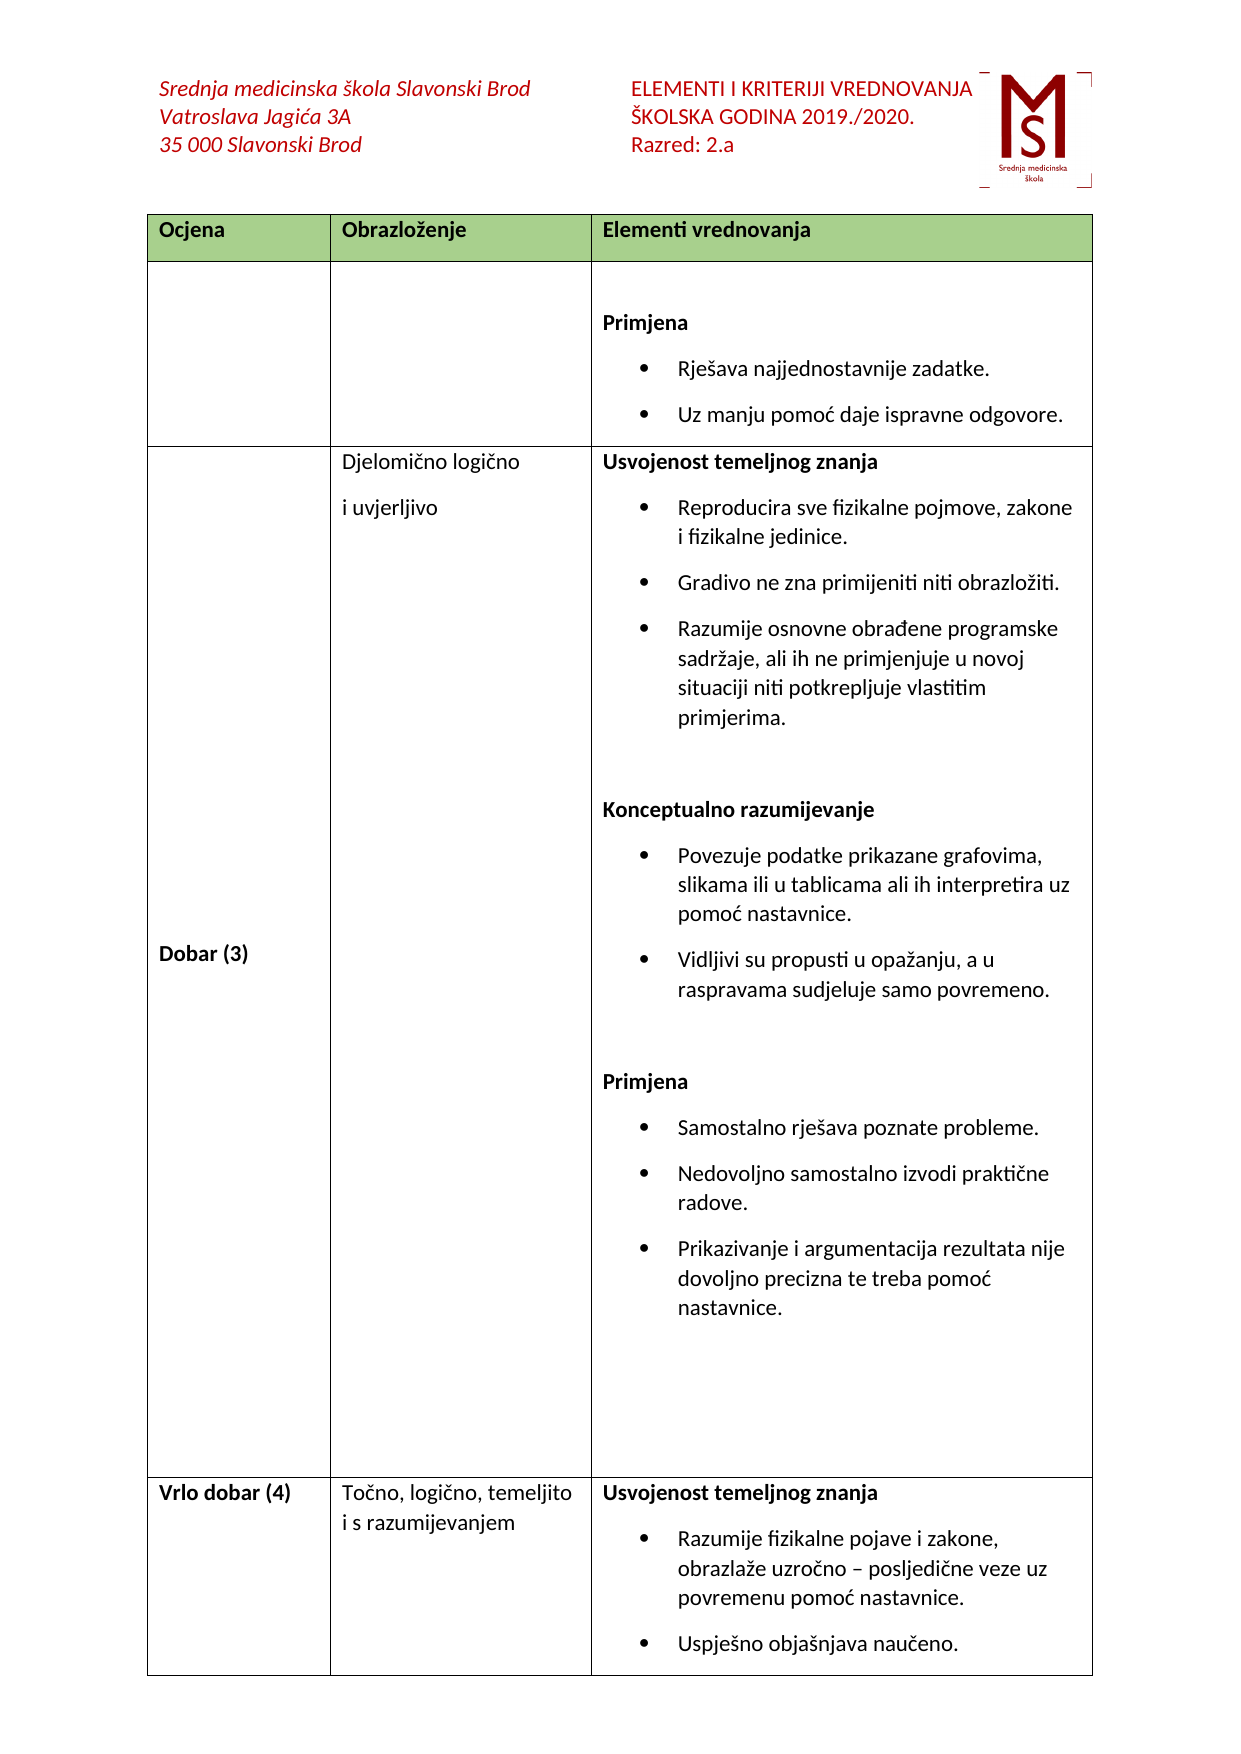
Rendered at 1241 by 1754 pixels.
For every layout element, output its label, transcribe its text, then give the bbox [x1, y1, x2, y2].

table_cell Djelomično logično i uvjerljivo [331, 447, 591, 1477]
table_cell [331, 262, 591, 446]
table_cell Dobar (3) [148, 447, 330, 1477]
table_cell Usvojenost temeljnog znanja Poznaje osnovne fizikalne pojmove, zakone i fizikalne jedinice. Odgovara po sjećanju bez dubljeg razumijevanja nastavnih sadržaja. Nastavnica mu/joj pomaže kod odgovaranja postavljajući pomoćna pitanja na koja uvijek ne odgovara sigurno. U izražavanju radi formalne pogreške. Pri odgovaranju je potreban veći broj potpitanja i usmjeravanja prema točnom odgovoru. Čak i uz pomoć nastavnice slabo i nesigurno primjenjuje znanje. Konceptualno razumijevanje Nabraja faze nekog procesa, ali ne može ga samostalno opisati i izvesti zaključke. Prepoznaje podatke prikazane grafovima, slikama ili u tablicama, ali ih ne može samostalno interpretirati, niti uz pomoć nastavnice. Primjena Rješava najjednostavnije zadatke. Uz manju pomoć daje ispravne odgovore. [592, 262, 1092, 446]
table_header Obrazloženje [331, 215, 591, 261]
table_cell [148, 262, 330, 446]
table_header Elementi vrednovanja [592, 215, 1092, 261]
table_cell Usvojenost temeljnog znanja Razumije fizikalne pojave i zakone, obrazlaže uzročno – posljedične veze uz povremenu pomoć nastavnice. Uspješno objašnjava naučeno. Služi se usvojenim znanjem i navodi vlastite primjere te logično obrazlaže prirodne zakonitosti uz rijetke poticaje ili pomoć nastavnice. Povezuje naučene nastavne sadržaje sa svakodnevnim životom. Konceptualno razumijevanje Uspješno primjenjuje stečena znanja. Uspješno samostalno opaža te često sudjeluje u raspravama i interpretacijama. Primjena Uz pomoć nastavnice rješava nove problemske situacije iz svakodnevnog života. Navodi vlastite primjere i samostalno rješava i složenije zadatke. Samostalno prikazuje rezultate istraživanja, analizira ih, izvodi zaključke i prezentira rezultate rada. [592, 1478, 1092, 1675]
table_cell Usvojenost temeljnog znanja Reproducira sve fizikalne pojmove, zakone i fizikalne jedinice. Gradivo ne zna primijeniti niti obrazložiti. Razumije osnovne obrađene programske sadržaje, ali ih ne primjenjuje u novoj situaciji niti potkrepljuje vlastitim primjerima. Konceptualno razumijevanje Povezuje podatke prikazane grafovima, slikama ili u tablicama ali ih interpretira uz pomoć nastavnice. Vidljivi su propusti u opažanju, a u raspravama sudjeluje samo povremeno. Primjena Samostalno rješava poznate probleme. Nedovoljno samostalno izvodi praktične radove. Prikazivanje i argumentacija rezultata nije dovoljno precizna te treba pomoć nastavnice. [592, 447, 1092, 1477]
table_cell Točno, logično, temeljito i s razumijevanjem [331, 1478, 591, 1675]
table_header Ocjena [148, 215, 330, 261]
table_cell Vrlo dobar (4) [148, 1478, 330, 1675]
